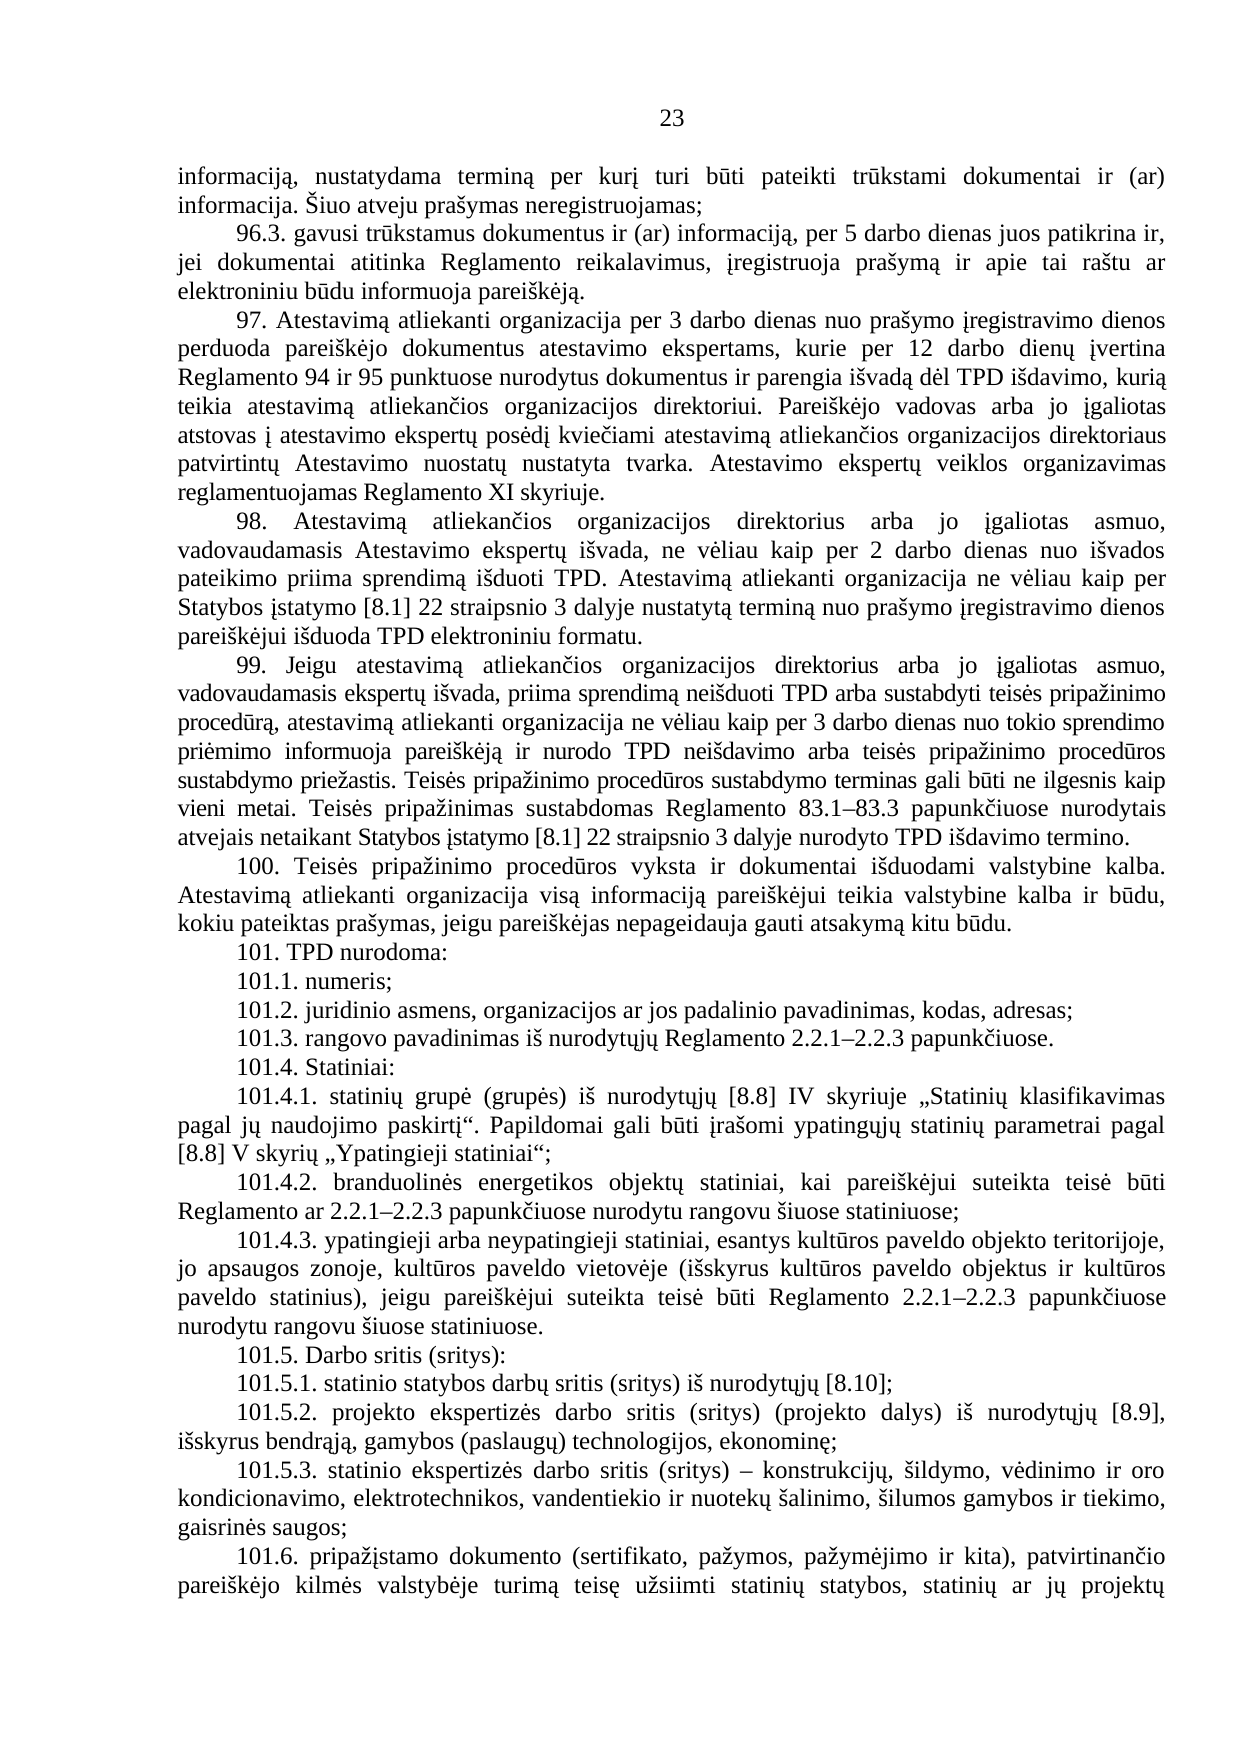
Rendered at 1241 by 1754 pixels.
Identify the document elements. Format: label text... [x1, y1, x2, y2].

text 101.4.1. statinių grupė (grupės) iš nurodytųjų [8.8] IV skyriuje „Statinių klasifikavimas pagal jų naudojimo paskirtį“. Papildomai gali būti įrašomi ypatingųjų statinių parametrai pagal [8.8] V skyrių „Ypatingieji statiniai“; [177, 1081, 1166, 1167]
text 101.4. Statiniai: [177, 1052, 1166, 1081]
text 101.1. numeris; [177, 966, 1166, 995]
text 97. Atestavimą atliekanti organizacija per 3 darbo dienas nuo prašymo įregistravimo dienos perduoda pareiškėjo dokumentus atestavimo ekspertams, kurie per 12 darbo dienų įvertina Reglamento 94 ir 95 punktuose nurodytus dokumentus ir parengia išvadą dėl TPD išdavimo, kurią teikia atestavimą atliekančios organizacijos direktoriui. Pareiškėjo vadovas arba jo įgaliotas atstovas į atestavimo ekspertų posėdį kviečiami atestavimą atliekančios organizacijos direktoriaus patvirtintų Atestavimo nuostatų nustatyta tvarka. Atestavimo ekspertų veiklos organizavimas reglamentuojamas Reglamento XI skyriuje. [177, 305, 1166, 506]
text 101.2. juridinio asmens, organizacijos ar jos padalinio pavadinimas, kodas, adresas; [177, 995, 1166, 1023]
text informaciją, nustatydama terminą per kurį turi būti pateikti trūkstami dokumentai ir (ar) informacija. Šiuo atveju prašymas neregistruojamas; [177, 161, 1166, 218]
text 96.3. gavusi trūkstamus dokumentus ir (ar) informaciją, per 5 darbo dienas juos patikrina ir, jei dokumentai atitinka Reglamento reikalavimus, įregistruoja prašymą ir apie tai raštu ar elektroniniu būdu informuoja pareiškėją. [177, 218, 1166, 305]
text 98. Atestavimą atliekančios organizacijos direktorius arba jo įgaliotas asmuo, vadovaudamasis Atestavimo ekspertų išvada, ne vėliau kaip per 2 darbo dienas nuo išvados pateikimo priima sprendimą išduoti TPD. Atestavimą atliekanti organizacija ne vėliau kaip per Statybos įstatymo [8.1] 22 straipsnio 3 dalyje nustatytą terminą nuo prašymo įregistravimo dienos pareiškėjui išduoda TPD elektroniniu formatu. [177, 506, 1166, 650]
text 101.4.2. branduolinės energetikos objektų statiniai, kai pareiškėjui suteikta teisė būti Reglamento ar 2.2.1–2.2.3 papunkčiuose nurodytu rangovu šiuose statiniuose; [177, 1167, 1166, 1225]
text 99. Jeigu atestavimą atliekančios organizacijos direktorius arba jo įgaliotas asmuo, vadovaudamasis ekspertų išvada, priima sprendimą neišduoti TPD arba sustabdyti teisės pripažinimo procedūrą, atestavimą atliekanti organizacija ne vėliau kaip per 3 darbo dienas nuo tokio sprendimo priėmimo informuoja pareiškėją ir nurodo TPD neišdavimo arba teisės pripažinimo procedūros sustabdymo priežastis. Teisės pripažinimo procedūros sustabdymo terminas gali būti ne ilgesnis kaip vieni metai. Teisės pripažinimas sustabdomas Reglamento 83.1–83.3 papunkčiuose nurodytais atvejais netaikant Statybos įstatymo [8.1] 22 straipsnio 3 dalyje nurodyto TPD išdavimo termino. [177, 650, 1166, 851]
text 101.4.3. ypatingieji arba neypatingieji statiniai, esantys kultūros paveldo objekto teritorijoje, jo apsaugos zonoje, kultūros paveldo vietovėje (išskyrus kultūros paveldo objektus ir kultūros paveldo statinius), jeigu pareiškėjui suteikta teisė būti Reglamento 2.2.1–2.2.3 papunkčiuose nurodytu rangovu šiuose statiniuose. [177, 1225, 1166, 1340]
text 101.5.1. statinio statybos darbų sritis (sritys) iš nurodytųjų [8.10]; [177, 1368, 1166, 1397]
text 100. Teisės pripažinimo procedūros vyksta ir dokumentai išduodami valstybine kalba. Atestavimą atliekanti organizacija visą informaciją pareiškėjui teikia valstybine kalba ir būdu, kokiu pateiktas prašymas, jeigu pareiškėjas nepageidauja gauti atsakymą kitu būdu. [177, 851, 1166, 937]
text 101.6. pripažįstamo dokumento (sertifikato, pažymos, pažymėjimo ir kita), patvirtinančio pareiškėjo kilmės valstybėje turimą teisę užsiimti statinių statybos, statinių ar jų projektų [177, 1541, 1166, 1598]
text 101.5.2. projekto ekspertizės darbo sritis (sritys) (projekto dalys) iš nurodytųjų [8.9], išskyrus bendrąją, gamybos (paslaugų) technologijos, ekonominę; [177, 1397, 1166, 1455]
text 101.5. Darbo sritis (sritys): [177, 1340, 1166, 1368]
text 101.5.3. statinio ekspertizės darbo sritis (sritys) – konstrukcijų, šildymo, vėdinimo ir oro kondicionavimo, elektrotechnikos, vandentiekio ir nuotekų šalinimo, šilumos gamybos ir tiekimo, gaisrinės saugos; [177, 1455, 1166, 1541]
text 101. TPD nurodoma: [177, 937, 1166, 966]
text 101.3. rangovo pavadinimas iš nurodytųjų Reglamento 2.2.1–2.2.3 papunkčiuose. [177, 1023, 1166, 1052]
